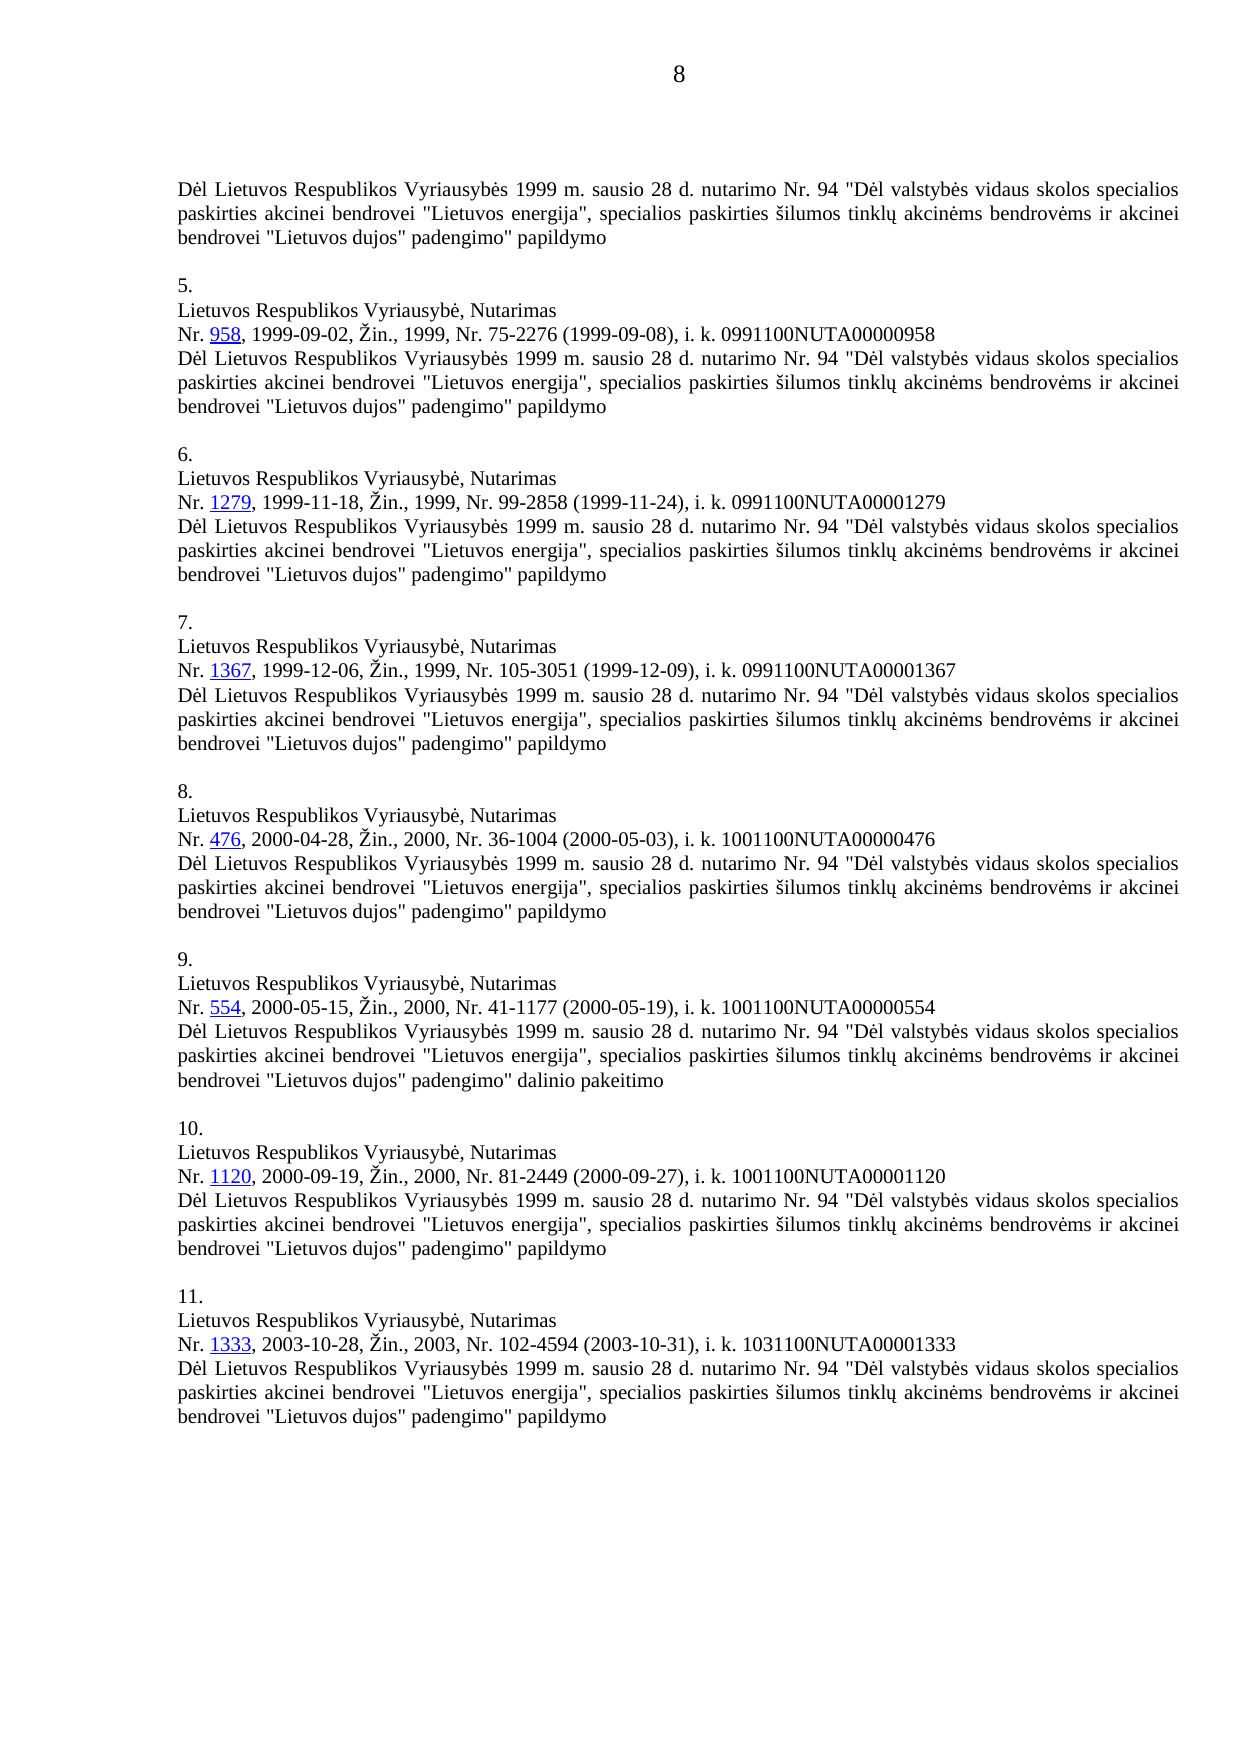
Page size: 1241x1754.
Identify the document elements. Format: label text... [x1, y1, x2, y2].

text Nr. 1333, 2003-10-28, Žin., 2003, Nr. 102-4594 (2003-10-31), i. k. 1031100NUTA00001333 [177, 1332, 1181, 1356]
text Dėl Lietuvos Respublikos Vyriausybės 1999 m. sausio 28 d. nutarimo Nr. 94 "Dėl valstybės vidaus skolos specialios paskirties akcinei bendrovei "Lietuvos energija", specialios paskirties šilumos tinklų akcinėms bendrovėms ir akcinei bendrovei "Lietuvos dujos" padengimo" papildymo [177, 851, 1181, 923]
text Nr. 554, 2000-05-15, Žin., 2000, Nr. 41-1177 (2000-05-19), i. k. 1001100NUTA00000554 [177, 995, 1181, 1019]
text Nr. 476, 2000-04-28, Žin., 2000, Nr. 36-1004 (2000-05-03), i. k. 1001100NUTA00000476 [177, 827, 1181, 851]
text 7. [177, 610, 1181, 634]
text 5. [177, 273, 1181, 297]
text Dėl Lietuvos Respublikos Vyriausybės 1999 m. sausio 28 d. nutarimo Nr. 94 "Dėl valstybės vidaus skolos specialios paskirties akcinei bendrovei "Lietuvos energija", specialios paskirties šilumos tinklų akcinėms bendrovėms ir akcinei bendrovei "Lietuvos dujos" padengimo" papildymo [177, 346, 1181, 418]
text Lietuvos Respublikos Vyriausybė, Nutarimas [177, 971, 1181, 995]
text Lietuvos Respublikos Vyriausybė, Nutarimas [177, 634, 1181, 658]
text Lietuvos Respublikos Vyriausybė, Nutarimas [177, 1308, 1181, 1332]
text Dėl Lietuvos Respublikos Vyriausybės 1999 m. sausio 28 d. nutarimo Nr. 94 "Dėl valstybės vidaus skolos specialios paskirties akcinei bendrovei "Lietuvos energija", specialios paskirties šilumos tinklų akcinėms bendrovėms ir akcinei bendrovei "Lietuvos dujos" padengimo" papildymo [177, 1188, 1181, 1260]
text Dėl Lietuvos Respublikos Vyriausybės 1999 m. sausio 28 d. nutarimo Nr. 94 "Dėl valstybės vidaus skolos specialios paskirties akcinei bendrovei "Lietuvos energija", specialios paskirties šilumos tinklų akcinėms bendrovėms ir akcinei bendrovei "Lietuvos dujos" padengimo" papildymo [177, 177, 1181, 249]
text 8. [177, 779, 1181, 803]
text Lietuvos Respublikos Vyriausybė, Nutarimas [177, 1140, 1181, 1164]
text Lietuvos Respublikos Vyriausybė, Nutarimas [177, 466, 1181, 490]
text 10. [177, 1116, 1181, 1140]
text Dėl Lietuvos Respublikos Vyriausybės 1999 m. sausio 28 d. nutarimo Nr. 94 "Dėl valstybės vidaus skolos specialios paskirties akcinei bendrovei "Lietuvos energija", specialios paskirties šilumos tinklų akcinėms bendrovėms ir akcinei bendrovei "Lietuvos dujos" padengimo" papildymo [177, 682, 1181, 755]
text Dėl Lietuvos Respublikos Vyriausybės 1999 m. sausio 28 d. nutarimo Nr. 94 "Dėl valstybės vidaus skolos specialios paskirties akcinei bendrovei "Lietuvos energija", specialios paskirties šilumos tinklų akcinėms bendrovėms ir akcinei bendrovei "Lietuvos dujos" padengimo" papildymo [177, 514, 1181, 586]
text 9. [177, 947, 1181, 971]
text 6. [177, 442, 1181, 466]
text Lietuvos Respublikos Vyriausybė, Nutarimas [177, 297, 1181, 322]
text Dėl Lietuvos Respublikos Vyriausybės 1999 m. sausio 28 d. nutarimo Nr. 94 "Dėl valstybės vidaus skolos specialios paskirties akcinei bendrovei "Lietuvos energija", specialios paskirties šilumos tinklų akcinėms bendrovėms ir akcinei bendrovei "Lietuvos dujos" padengimo" dalinio pakeitimo [177, 1019, 1181, 1092]
text Lietuvos Respublikos Vyriausybė, Nutarimas [177, 803, 1181, 827]
text Nr. 1367, 1999-12-06, Žin., 1999, Nr. 105-3051 (1999-12-09), i. k. 0991100NUTA00001367 [177, 658, 1181, 682]
text Dėl Lietuvos Respublikos Vyriausybės 1999 m. sausio 28 d. nutarimo Nr. 94 "Dėl valstybės vidaus skolos specialios paskirties akcinei bendrovei "Lietuvos energija", specialios paskirties šilumos tinklų akcinėms bendrovėms ir akcinei bendrovei "Lietuvos dujos" padengimo" papildymo [177, 1356, 1181, 1428]
text Nr. 1120, 2000-09-19, Žin., 2000, Nr. 81-2449 (2000-09-27), i. k. 1001100NUTA00001120 [177, 1164, 1181, 1188]
text Nr. 958, 1999-09-02, Žin., 1999, Nr. 75-2276 (1999-09-08), i. k. 0991100NUTA00000958 [177, 322, 1181, 346]
text Nr. 1279, 1999-11-18, Žin., 1999, Nr. 99-2858 (1999-11-24), i. k. 0991100NUTA00001279 [177, 490, 1181, 514]
text 11. [177, 1284, 1181, 1308]
